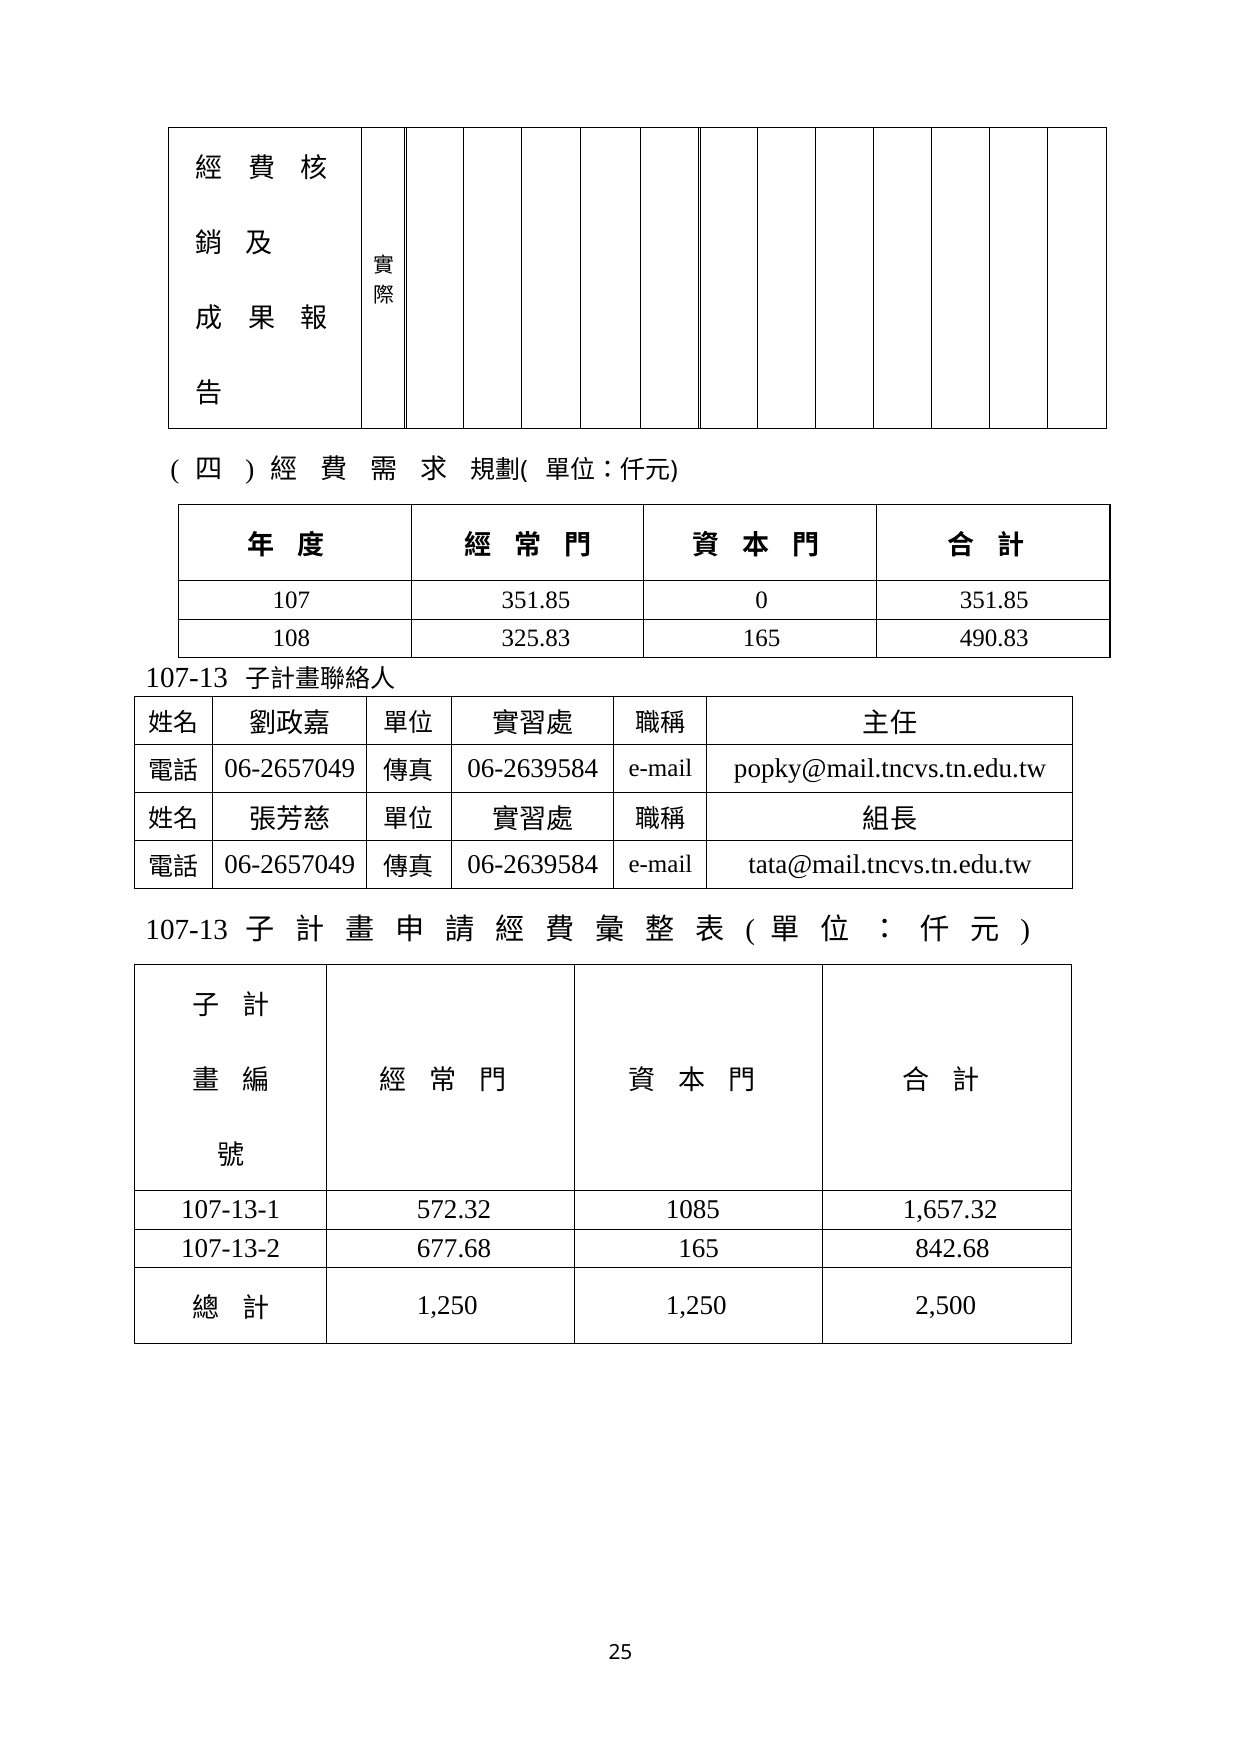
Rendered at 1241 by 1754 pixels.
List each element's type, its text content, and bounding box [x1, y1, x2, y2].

table_cell 姓名 [135, 793, 212, 840]
table_cell 實習處 [452, 793, 613, 840]
table_cell 傳真 [367, 841, 451, 888]
table_cell [932, 128, 989, 428]
table_cell [641, 128, 698, 428]
table_cell [1048, 128, 1106, 428]
table_cell e-mail [614, 841, 706, 888]
table_cell 165 [575, 1230, 822, 1267]
text 107-13子計畫申請經費彙整表(單位：仟元) [145, 889, 1120, 964]
table_cell 107 [179, 581, 411, 619]
table_header 單位 [367, 697, 451, 744]
table_header 姓名 [135, 697, 212, 744]
table_cell 325.83 [412, 620, 643, 657]
table_cell 107-13-1 [135, 1191, 326, 1228]
table_header 實習處 [452, 697, 613, 744]
table_header 子計畫編號 [135, 965, 326, 1190]
table_cell 0 [644, 581, 876, 619]
table_cell 單位 [367, 793, 451, 840]
table_header 年度 [179, 505, 411, 580]
table_cell 06-2639584 [452, 841, 613, 888]
table_cell 總計 [135, 1268, 326, 1343]
table_header 資本門 [575, 965, 822, 1190]
table_cell 165 [644, 620, 876, 657]
table_cell 108 [179, 620, 411, 657]
table_cell [522, 128, 580, 428]
table_cell [816, 128, 873, 428]
table_cell 職稱 [614, 793, 706, 840]
table_cell [701, 128, 757, 428]
table_header 經常門 [327, 965, 574, 1190]
table_cell 電話 [135, 841, 212, 888]
table_cell 490.83 [877, 620, 1109, 657]
table_cell 842.68 [823, 1230, 1071, 1267]
table_cell 1085 [575, 1191, 822, 1228]
text 107-13子計畫聯絡人 [145, 658, 1120, 696]
text (四)經費需求規劃(單位：仟元) [170, 429, 1120, 504]
table_header 合計 [823, 965, 1071, 1190]
table_cell 107-13-2 [135, 1230, 326, 1267]
table_cell 電話 [135, 745, 212, 792]
table_cell 張芳慈 [213, 793, 366, 840]
table_cell [581, 128, 640, 428]
table_cell 06-2657049 [213, 745, 366, 792]
table_cell 677.68 [327, 1230, 574, 1267]
table_cell [874, 128, 931, 428]
table_header 職稱 [614, 697, 706, 744]
table_cell 1,657.32 [823, 1191, 1071, 1228]
table_cell [758, 128, 815, 428]
table_cell 351.85 [412, 581, 643, 619]
table_cell 組長 [707, 793, 1072, 840]
table_cell [464, 128, 521, 428]
table_cell 06-2639584 [452, 745, 613, 792]
table_header 合計 [877, 505, 1109, 580]
table_header 劉政嘉 [213, 697, 366, 744]
table_cell 572.32 [327, 1191, 574, 1228]
table_cell e-mail [614, 745, 706, 792]
table_cell popky@mail.tncvs.tn.edu.tw [707, 745, 1072, 792]
table_cell 1,250 [327, 1268, 574, 1343]
table_cell 06-2657049 [213, 841, 366, 888]
table_cell 1,250 [575, 1268, 822, 1343]
table_header 資本門 [644, 505, 876, 580]
table_cell 經費核銷及 成果報告 [169, 128, 361, 428]
table_cell 2,500 [823, 1268, 1071, 1343]
table_cell [407, 128, 463, 428]
table_cell 實際 [362, 128, 404, 428]
table_cell [990, 128, 1047, 428]
table_cell 傳真 [367, 745, 451, 792]
table_cell 351.85 [877, 581, 1109, 619]
table_header 主任 [707, 697, 1072, 744]
table_header 經常門 [412, 505, 643, 580]
table_cell tata@mail.tncvs.tn.edu.tw [707, 841, 1072, 888]
